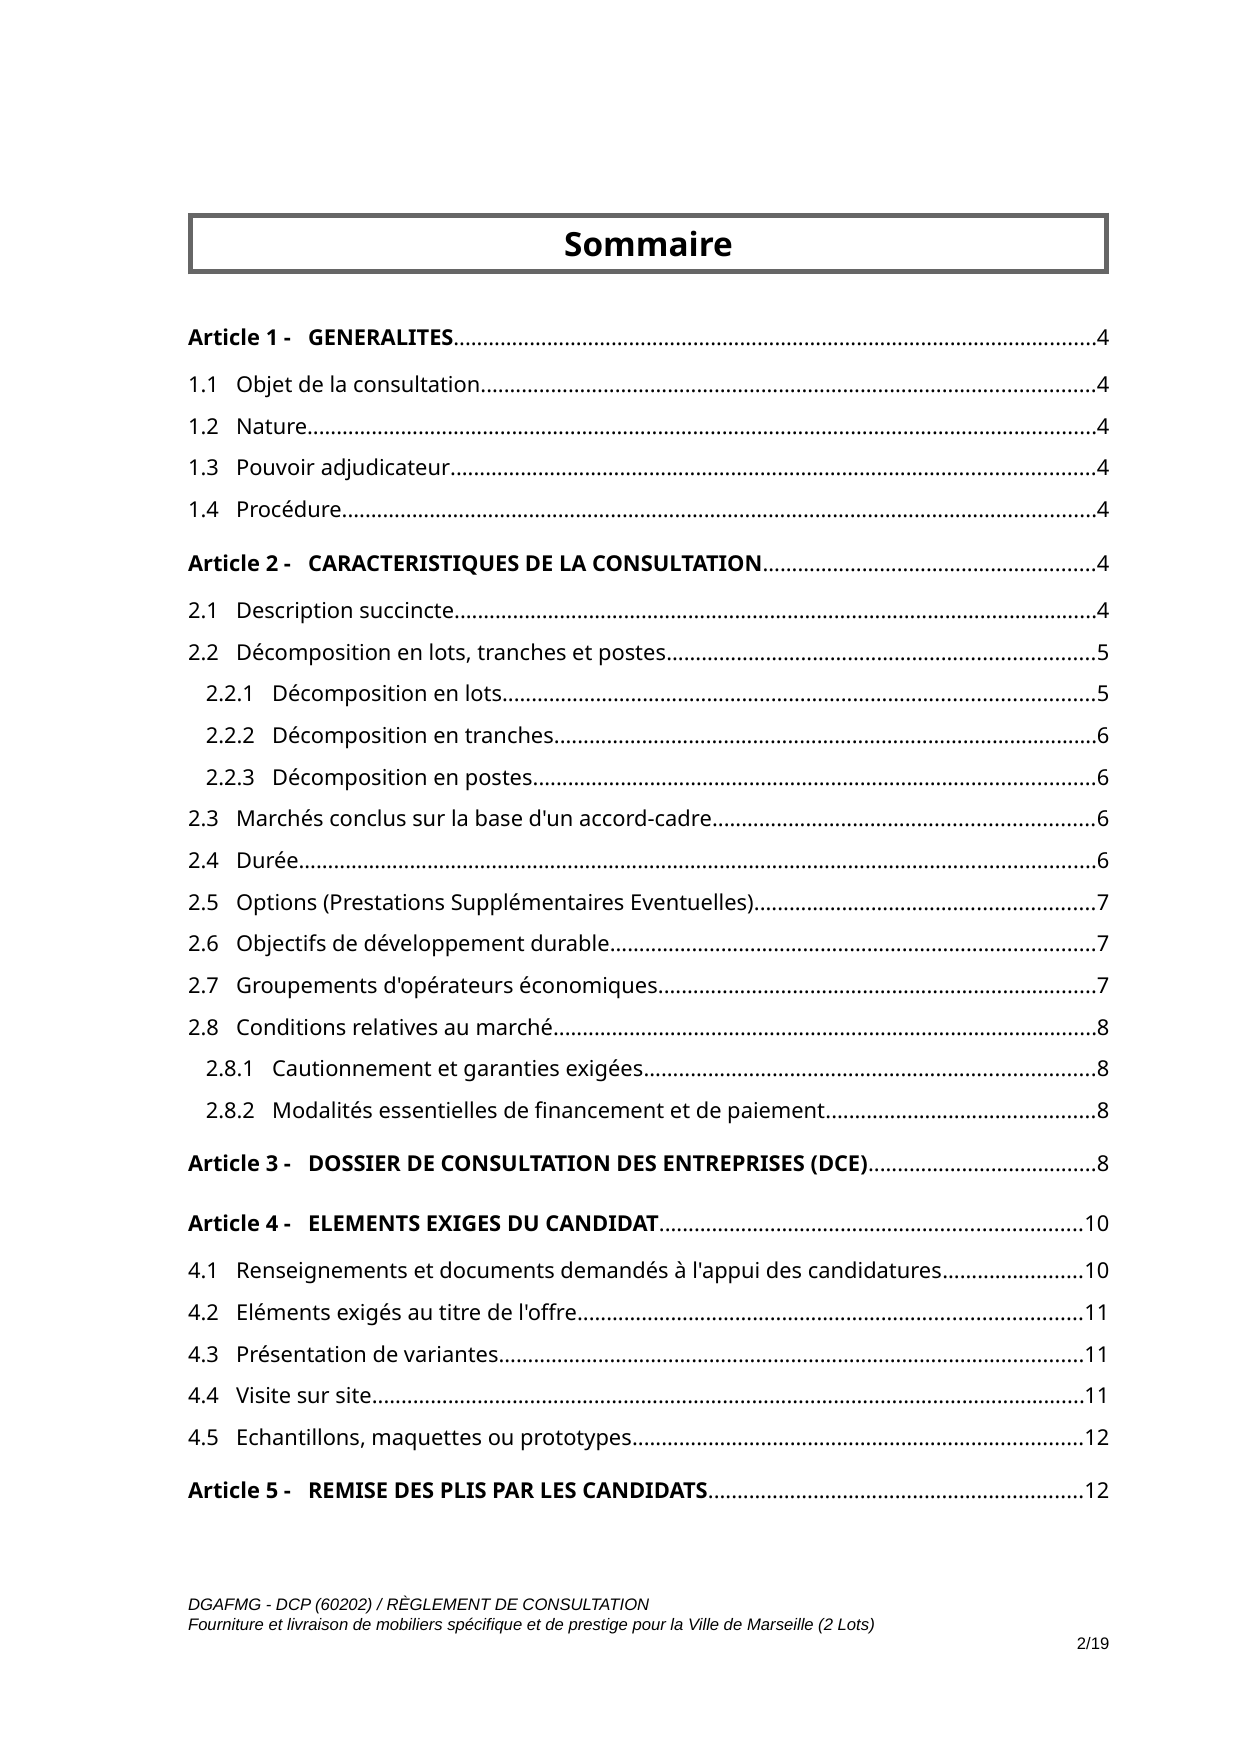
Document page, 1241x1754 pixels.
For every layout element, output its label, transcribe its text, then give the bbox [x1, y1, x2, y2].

text 2.2.1 Décomposition en lots 5 [206, 678, 1109, 708]
text 1.2 Nature 4 [188, 411, 1109, 441]
text Article 3 - DOSSIER DE CONSULTATION DES ENTREPRISES (DCE) 8 [188, 1148, 1109, 1178]
subtitle Sommaire [193, 218, 1104, 269]
text Article 4 - ELEMENTS EXIGES DU CANDIDAT 10 [188, 1208, 1109, 1237]
text 2.5 Options (Prestations Supplémentaires Eventuelles) 7 [188, 887, 1109, 916]
text 1.1 Objet de la consultation 4 [188, 369, 1109, 399]
text 2.4 Durée 6 [188, 845, 1109, 875]
text 4.1 Renseignements et documents demandés à l'appui des candidatures 10 [188, 1255, 1109, 1285]
text Article 1 - GENERALITES 4 [188, 322, 1109, 351]
text 1.3 Pouvoir adjudicateur 4 [188, 452, 1109, 482]
text 2.8 Conditions relatives au marché 8 [188, 1012, 1109, 1041]
text 2.8.1 Cautionnement et garanties exigées 8 [206, 1053, 1109, 1083]
text Article 2 - CARACTERISTIQUES DE LA CONSULTATION 4 [188, 547, 1109, 577]
text 2.8.2 Modalités essentielles de financement et de paiement 8 [206, 1095, 1109, 1125]
text 4.2 Eléments exigés au titre de l'offre 11 [188, 1297, 1109, 1327]
text 4.4 Visite sur site 11 [188, 1380, 1109, 1410]
text 2.1 Description succincte 4 [188, 595, 1109, 625]
text 1.4 Procédure 4 [188, 494, 1109, 524]
text 2.3 Marchés conclus sur la base d'un accord-cadre 6 [188, 803, 1109, 833]
text Article 5 - REMISE DES PLIS PAR LES CANDIDATS 12 [188, 1475, 1109, 1505]
text 2.6 Objectifs de développement durable 7 [188, 928, 1109, 958]
text 2.2.2 Décomposition en tranches 6 [206, 720, 1109, 750]
text 4.5 Echantillons, maquettes ou prototypes 12 [188, 1422, 1109, 1452]
text 2.2 Décomposition en lots, tranches et postes 5 [188, 637, 1109, 666]
text 2.7 Groupements d'opérateurs économiques 7 [188, 970, 1109, 1000]
text 4.3 Présentation de variantes 11 [188, 1338, 1109, 1368]
text 2.2.3 Décomposition en postes 6 [206, 762, 1109, 791]
